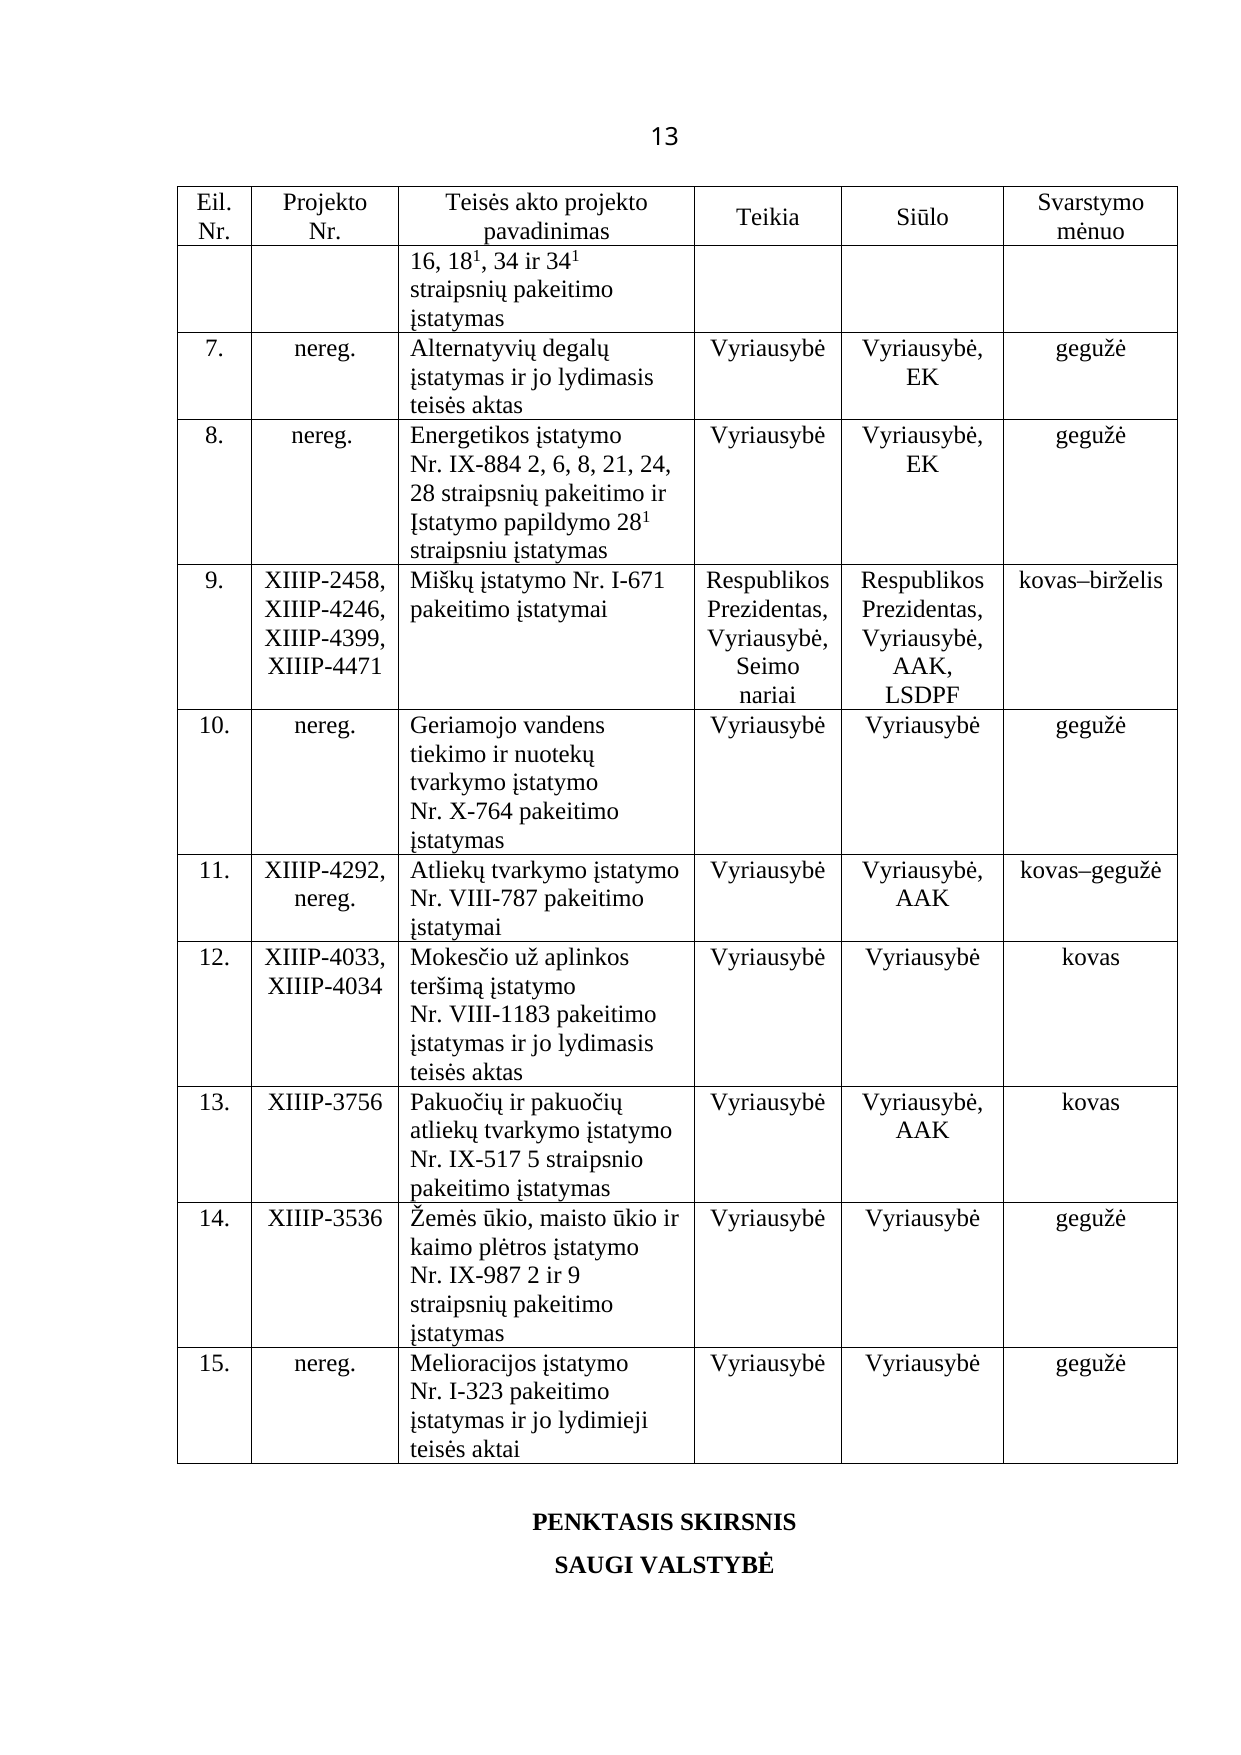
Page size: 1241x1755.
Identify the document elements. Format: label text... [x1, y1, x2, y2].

table_cell kovas [1004, 1087, 1177, 1202]
table_cell 9. [178, 565, 251, 709]
table_cell XIIIP-4033, XIIIP-4034 [252, 942, 398, 1086]
table_cell Vyriausybė, AAK [842, 1087, 1003, 1202]
table_cell Atliekų tvarkymo įstatymo Nr. VIII-787 pakeitimo įstatymai [399, 855, 694, 941]
text SAUGI VALSTYBĖ [177, 1550, 1152, 1579]
table_cell Melioracijos įstatymo Nr. I-323 pakeitimo įstatymas ir jo lydimieji teisės aktai [399, 1348, 694, 1463]
table_cell Energetikos įstatymo Nr. IX‑884 2, 6, 8, 21, 24, 28 straipsnių pakeitimo ir Įstatymo papildymo 281 straipsniu įstatymas [399, 420, 694, 564]
table_cell Vyriausybė [695, 710, 841, 854]
table_cell 11. [178, 855, 251, 941]
table_cell Vyriausybė [695, 1087, 841, 1202]
table_cell Vyriausybė [695, 420, 841, 564]
table_cell gegužė [1004, 420, 1177, 564]
table_cell kovas–gegužė [1004, 855, 1177, 941]
table_cell Vyriausybė [842, 1348, 1003, 1463]
table_cell 13. [178, 1087, 251, 1202]
table_cell Vyriausybė, EK [842, 333, 1003, 419]
table_header Teikia [695, 187, 841, 245]
table_cell Geriamojo vandens tiekimo ir nuotekų tvarkymo įstatymo Nr. X‑764 pakeitimo įstatymas [399, 710, 694, 854]
table_cell [252, 246, 398, 332]
table_cell [695, 246, 841, 332]
table_cell Vyriausybė [695, 333, 841, 419]
table_cell 7. [178, 333, 251, 419]
table_cell Vyriausybė, EK [842, 420, 1003, 564]
table_cell XIIIP-4292, nereg. [252, 855, 398, 941]
table_cell 10. [178, 710, 251, 854]
table_cell gegužė [1004, 1203, 1177, 1347]
table_cell Pakuočių ir pakuočių atliekų tvarkymo įstatymo Nr. IX-517 5 straipsnio pakeitimo įstatymas [399, 1087, 694, 1202]
table_cell gegužė [1004, 710, 1177, 854]
table_cell Žemės ūkio, maisto ūkio ir kaimo plėtros įstatymo Nr. IX-987 2 ir 9 straipsnių pakeitimo įstatymas [399, 1203, 694, 1347]
table_cell nereg. [252, 1348, 398, 1463]
table_cell XIIIP-2458, XIIIP-4246, XIIIP-4399, XIIIP-4471 [252, 565, 398, 709]
table_cell Vyriausybė [695, 1348, 841, 1463]
table_header Svarstymo mėnuo [1004, 187, 1177, 245]
table_cell Vyriausybė [695, 942, 841, 1086]
table_cell Miškų įstatymo Nr. I-671 pakeitimo įstatymai [399, 565, 694, 709]
table_cell Vyriausybė [695, 855, 841, 941]
table_cell gegužė [1004, 1348, 1177, 1463]
table_cell Respublikos Prezidentas, Vyriausybė, AAK, LSDPF [842, 565, 1003, 709]
table_cell XIIIP-3536 [252, 1203, 398, 1347]
table_header Eil. Nr. [178, 187, 251, 245]
table_header Siūlo [842, 187, 1003, 245]
table_cell [842, 246, 1003, 332]
table_cell [1004, 246, 1177, 332]
table_cell Vyriausybė, AAK [842, 855, 1003, 941]
table_cell Alternatyvių degalų įstatymas ir jo lydimasis teisės aktas [399, 333, 694, 419]
table_cell Vyriausybė [695, 1203, 841, 1347]
text PENKTASIS SKIRSNIS [177, 1507, 1152, 1536]
table_cell Vyriausybė [842, 710, 1003, 854]
table_cell kovas–birželis [1004, 565, 1177, 709]
table_cell Mokesčio už aplinkos teršimą įstatymo Nr. VIII‑1183 pakeitimo įstatymas ir jo lydimasis teisės aktas [399, 942, 694, 1086]
table_cell 16, 181, 34 ir 341 straipsnių pakeitimo įstatymas [399, 246, 694, 332]
table_header Projekto Nr. [252, 187, 398, 245]
table_header Teisės akto projekto pavadinimas [399, 187, 694, 245]
table_cell [178, 246, 251, 332]
table_cell 15. [178, 1348, 251, 1463]
table_cell 14. [178, 1203, 251, 1347]
table_cell gegužė [1004, 333, 1177, 419]
table_cell Vyriausybė [842, 942, 1003, 1086]
table_cell nereg. [252, 710, 398, 854]
table_cell 12. [178, 942, 251, 1086]
table_cell Respublikos Prezidentas, Vyriausybė, Seimo nariai [695, 565, 841, 709]
table_cell kovas [1004, 942, 1177, 1086]
table_cell nereg. [252, 333, 398, 419]
table_cell XIIIP-3756 [252, 1087, 398, 1202]
table_cell Vyriausybė [842, 1203, 1003, 1347]
table_cell 8. [178, 420, 251, 564]
table_cell nereg. [252, 420, 398, 564]
